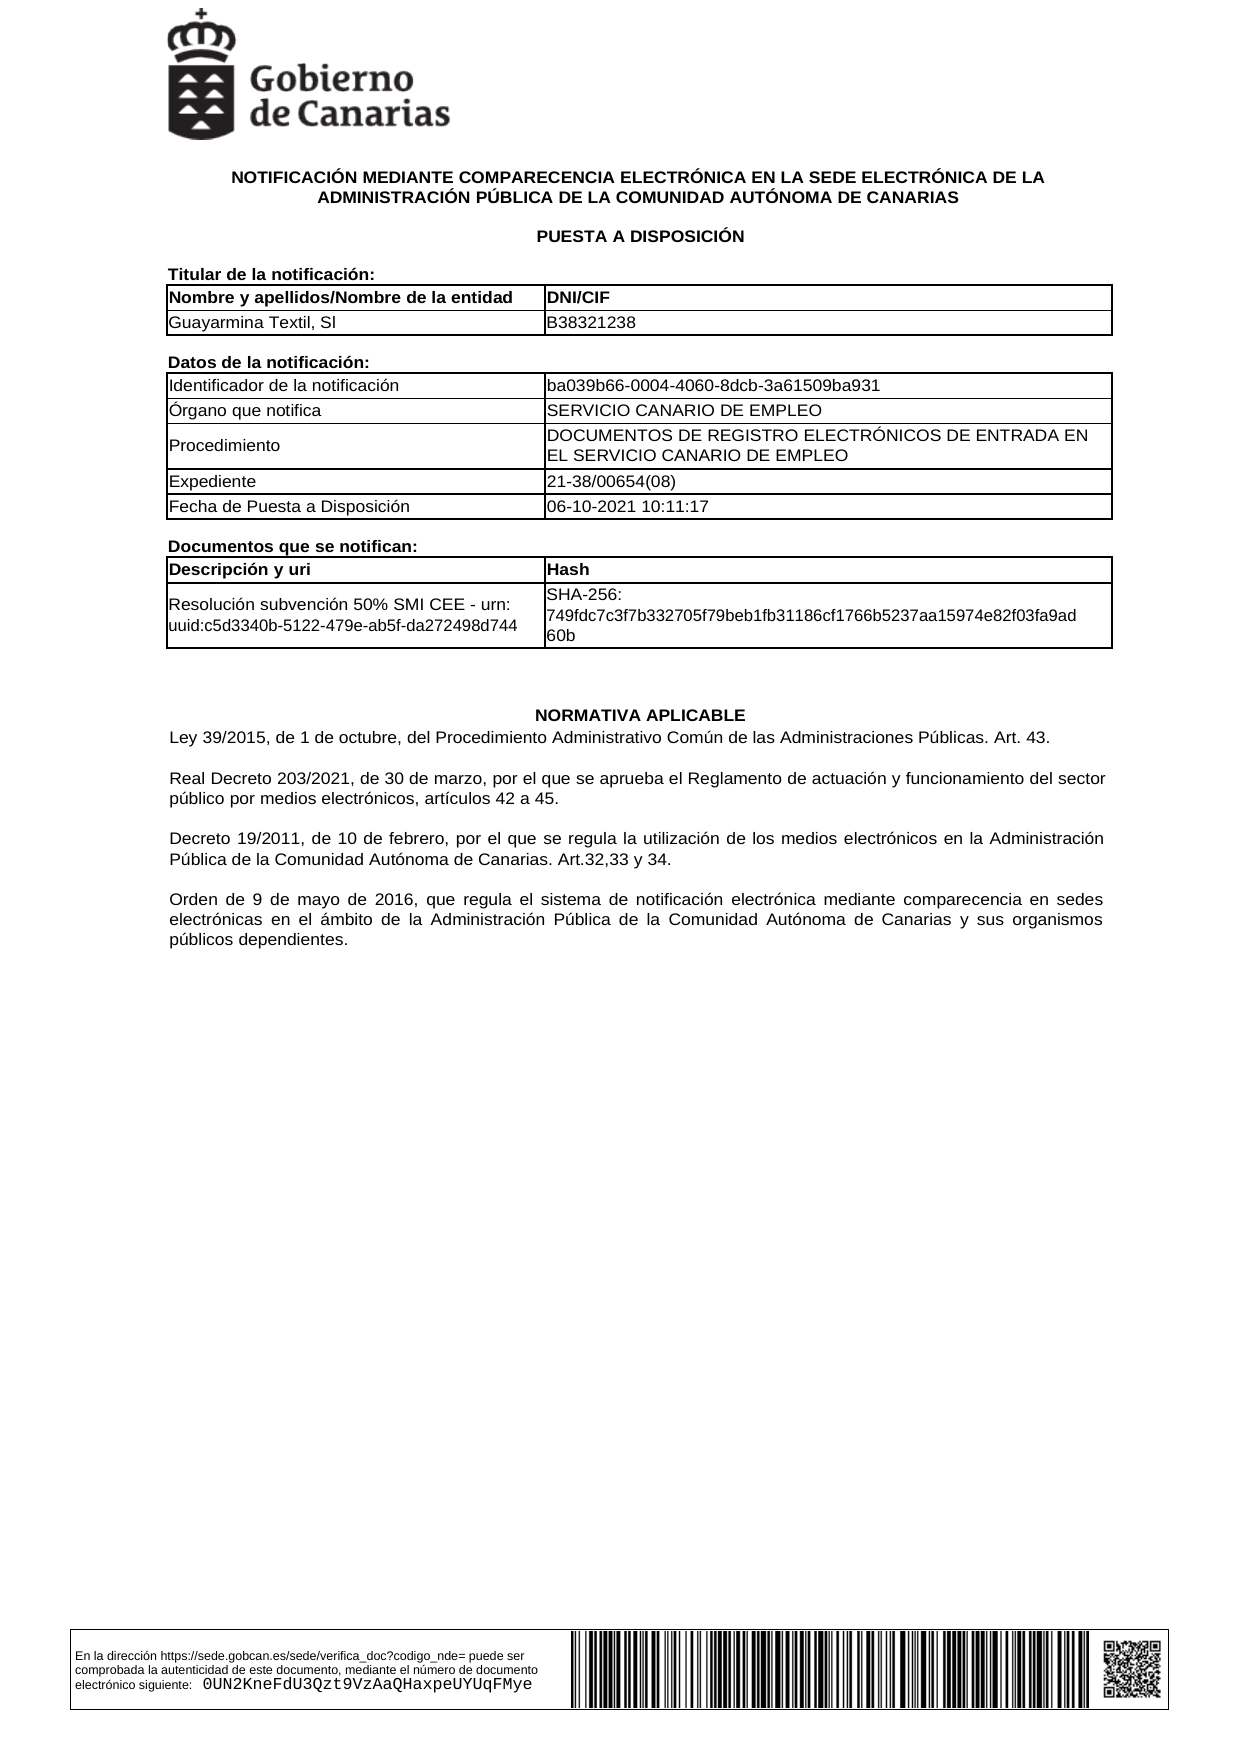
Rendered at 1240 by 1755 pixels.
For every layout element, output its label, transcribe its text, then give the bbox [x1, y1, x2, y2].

table_header Hash [546, 558, 1111, 582]
table_cell B38321238 [546, 311, 1111, 334]
table_cell 06-10-2021 10:11:17 [546, 495, 1111, 518]
table_cell SHA-256: 749fdc7c3f7b332705f79beb1fb31186cf1766b5237aa15974e82f03fa9ad 60b [546, 584, 1111, 647]
table_header Identificador de la notificación [168, 374, 544, 397]
text Decreto 19/2011, de 10 de febrero, por el que se regula la utilización de los medios electrónicos en la Administración Pública de la Comunidad Autónoma de Canarias. Art.32,33 y 34. [169, 829, 1105, 868]
text Orden de 9 de mayo de 2016, que regula el sistema de notificación electrónica mediante comparecencia en sedes electrónicas en el ámbito de la Administración Pública de la Comunidad Autónoma de Canarias y sus organismos públicos dependientes. [169, 890, 1104, 949]
table_header Descripción y uri [168, 558, 544, 582]
table_cell Expediente [168, 470, 544, 493]
table_cell Fecha de Puesta a Disposición [168, 495, 544, 518]
table_cell Procedimiento [168, 424, 544, 468]
table_header ba039b66-0004-4060-8dcb-3a61509ba931 [546, 374, 1111, 397]
text Titular de la notificación: [168, 265, 1181, 284]
table_header Nombre y apellidos/Nombre de la entidad [168, 286, 544, 309]
text Ley 39/2015, de 1 de octubre, del Procedimiento Administrativo Común de las Administraciones Públicas. Art. 43. [169, 728, 1181, 747]
table_cell 21-38/00654(08) [546, 470, 1111, 493]
text Documentos que se notifican: [168, 537, 1181, 556]
table_cell DOCUMENTOS DE REGISTRO ELECTRÓNICOS DE ENTRADA EN EL SERVICIO CANARIO DE EMPLEO [546, 424, 1111, 468]
table_cell Resolución subvención 50% SMI CEE - urn: uuid:c5d3340b-5122-479e-ab5f-da272498d744 [168, 584, 544, 647]
table_header DNI/CIF [546, 286, 1111, 309]
text PUESTA A DISPOSICIÓN [99, 226, 1181, 246]
table_cell Guayarmina Textil, Sl [168, 311, 544, 334]
text NORMATIVA APLICABLE [99, 706, 1181, 725]
text Real Decreto 203/2021, de 30 de marzo, por el que se aprueba el Reglamento de actuación y funcionamiento del sector público por medios electrónicos, artículos 42 a 45. [169, 768, 1106, 808]
table_cell SERVICIO CANARIO DE EMPLEO [546, 399, 1111, 422]
table_cell Órgano que notifica [168, 399, 544, 422]
text NOTIFICACIÓN MEDIANTE COMPARECENCIA ELECTRÓNICA EN LA SEDE ELECTRÓNICA DE LA ADMINISTRACIÓN PÚBLICA DE LA COMUNIDAD AUTÓNOMA DE CANARIAS [203, 168, 1073, 207]
text Datos de la notificación: [168, 353, 1181, 372]
